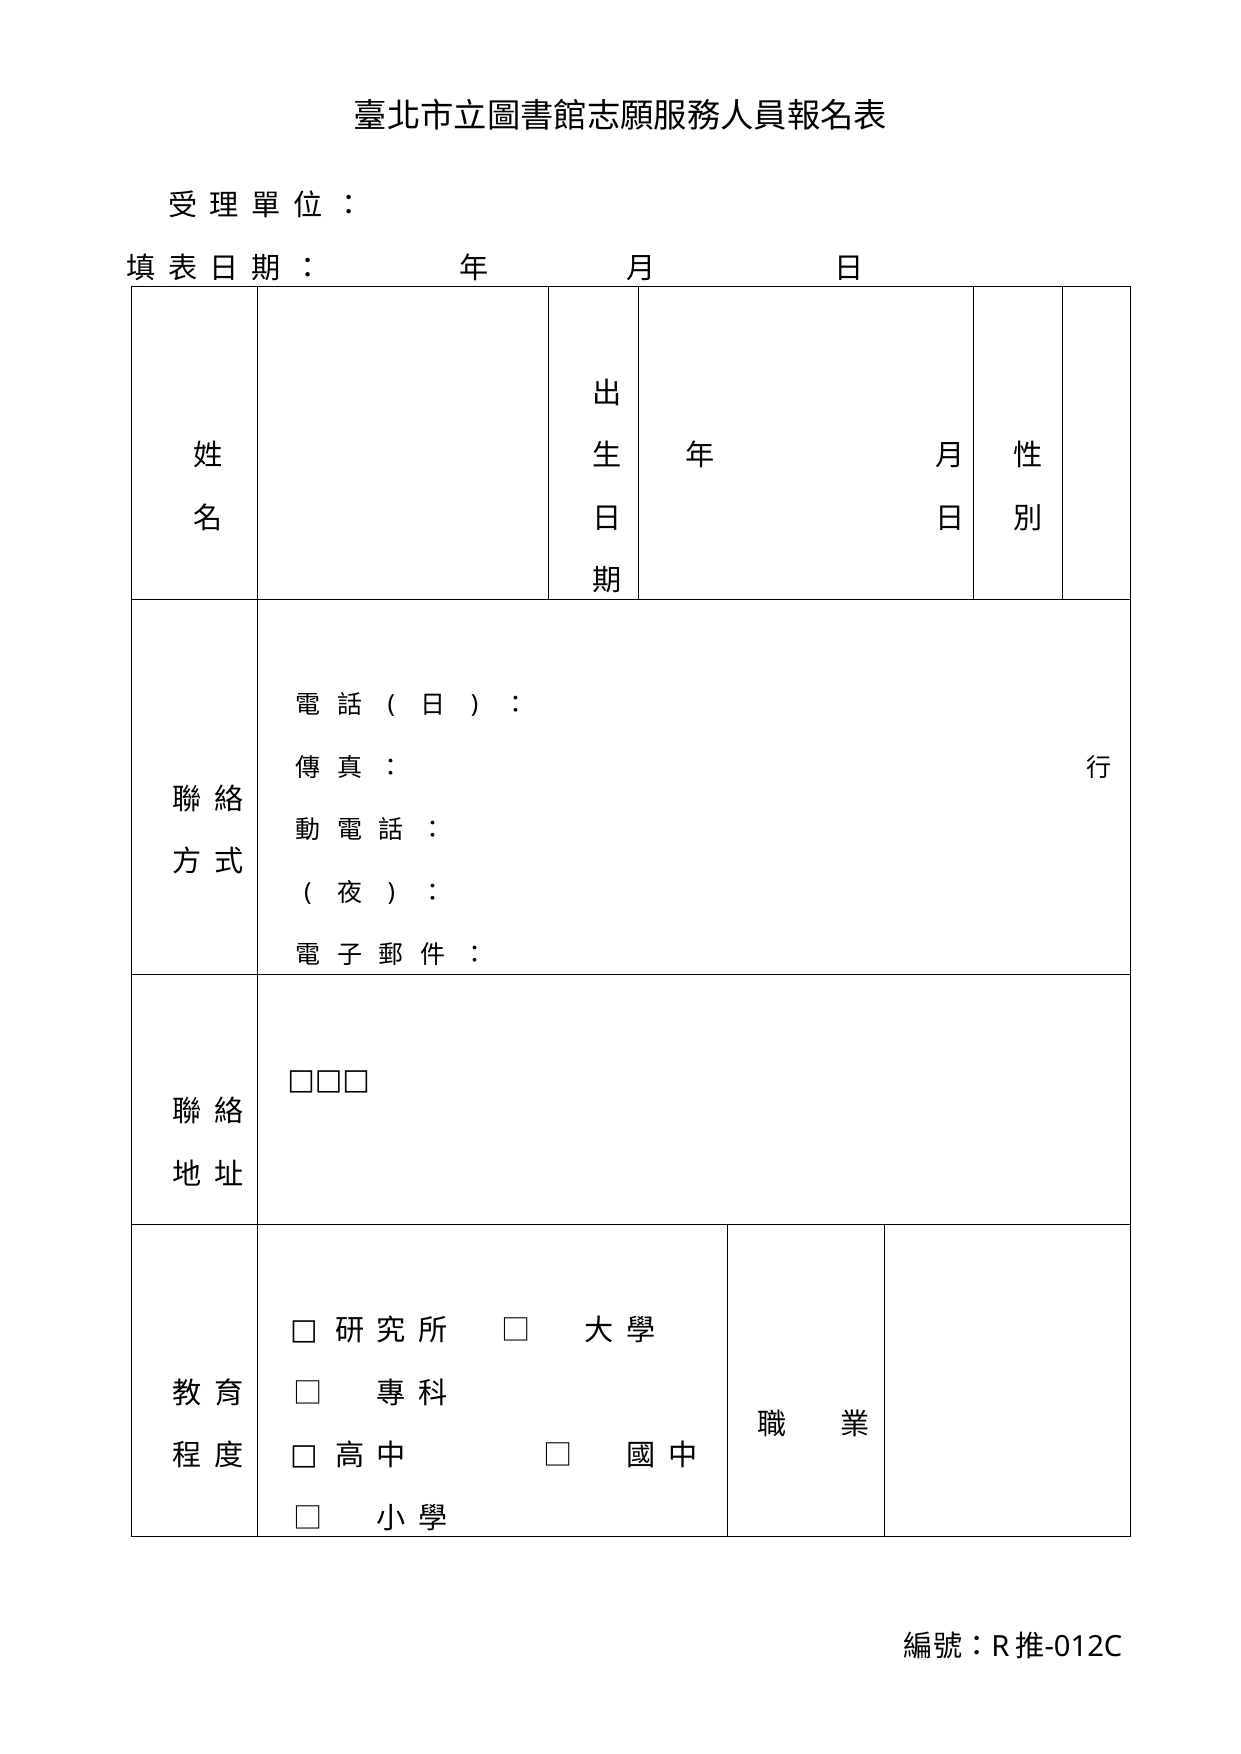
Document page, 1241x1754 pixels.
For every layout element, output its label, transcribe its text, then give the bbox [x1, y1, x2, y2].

table_cell 教育程度 [132, 1225, 257, 1536]
table_header 姓 名 [132, 287, 257, 599]
table_header 性 別 [974, 287, 1062, 599]
table_cell 聯絡方式 [132, 600, 257, 974]
table_header [1063, 287, 1130, 599]
table_cell 職 業 [728, 1225, 884, 1536]
table_cell 電話(日)： 傳真： 行動電話： (夜)： 電子郵件： [258, 600, 1130, 974]
table_header 出生 日期 [549, 287, 638, 599]
table_header 年 月 日 [639, 287, 973, 599]
table_header [258, 287, 548, 599]
table_cell □ 研究所 □ 大學 □ 專科 □ 高中 □ 國中 □ 小學 [258, 1225, 727, 1536]
text 受理單位： 填表日期： 年 月 日 [120, 161, 1120, 286]
table_cell 聯絡地址 [132, 975, 257, 1224]
table_cell [885, 1225, 1130, 1536]
table_cell □□□ [258, 975, 1130, 1224]
